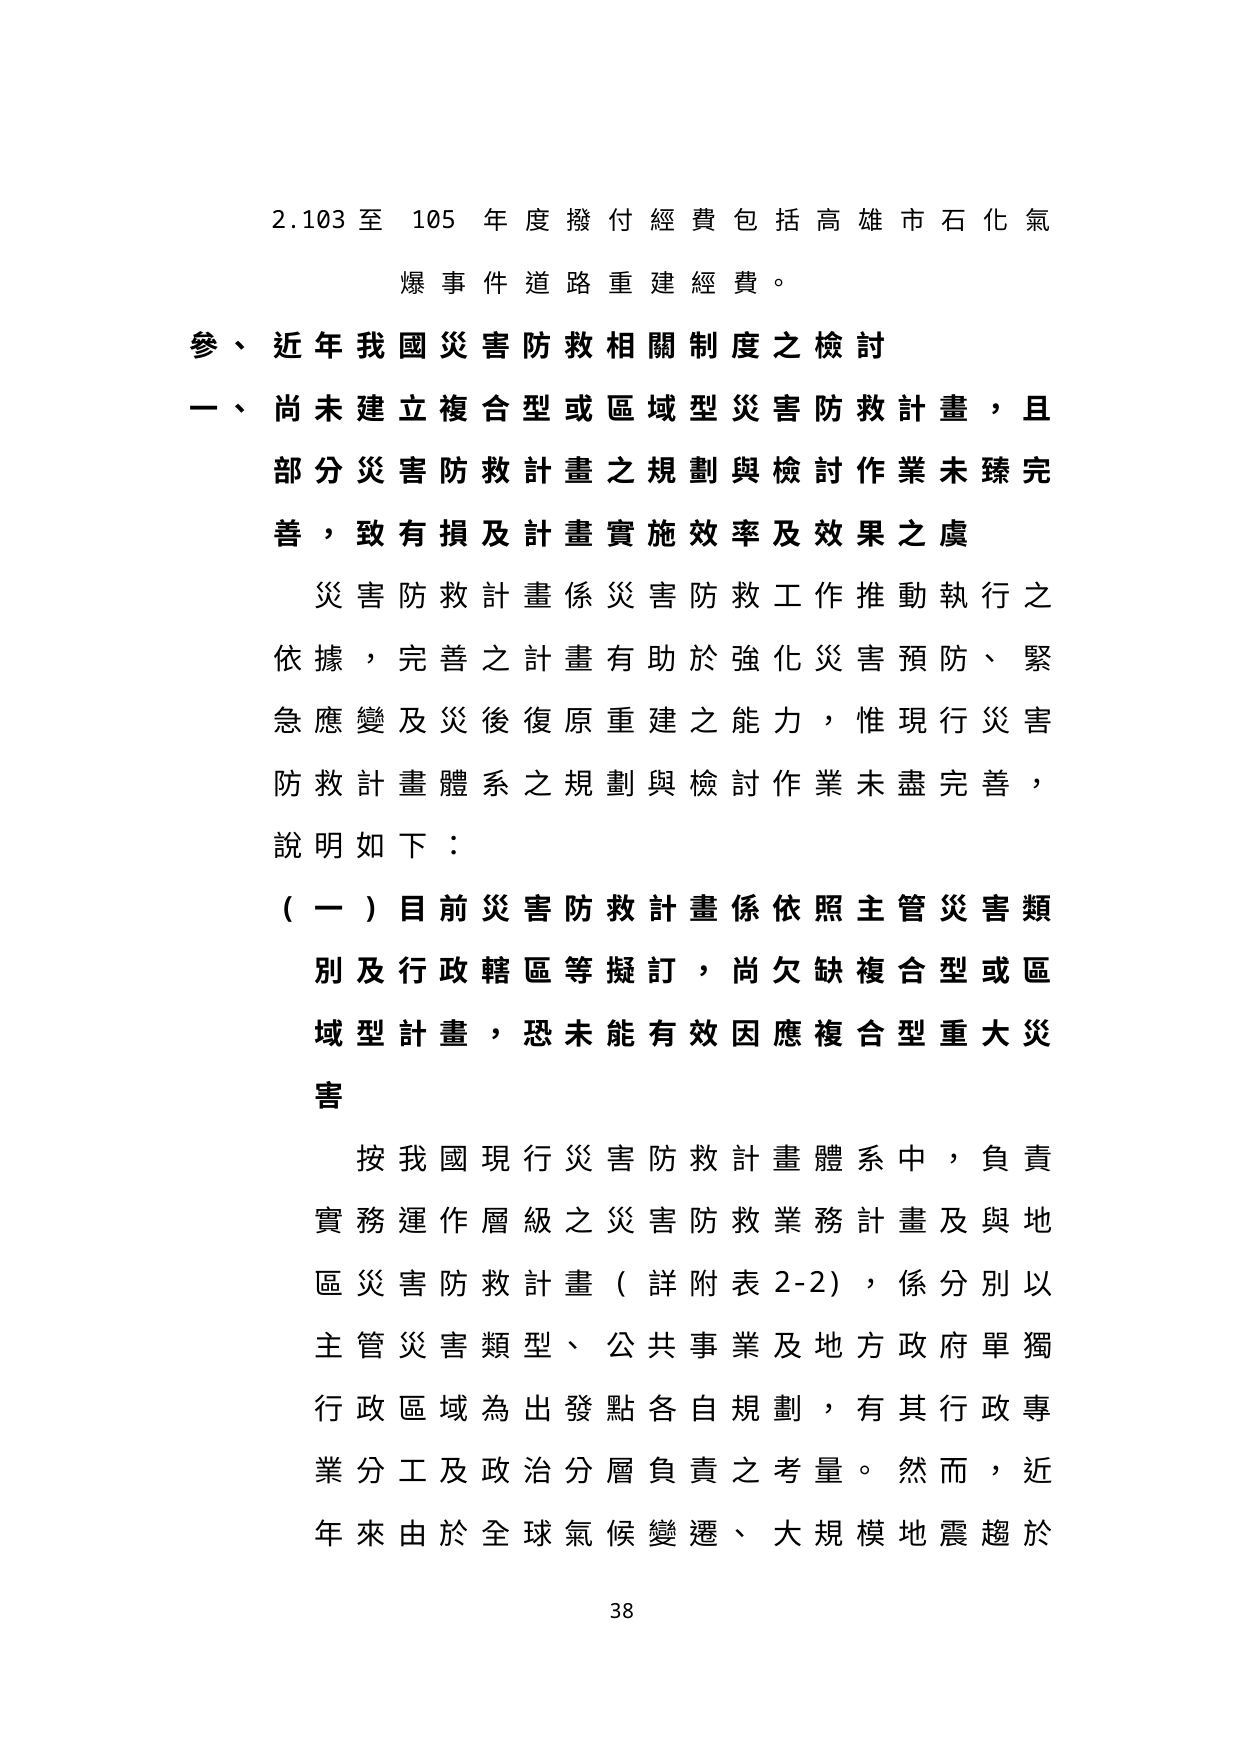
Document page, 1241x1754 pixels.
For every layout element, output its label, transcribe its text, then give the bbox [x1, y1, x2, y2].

text 災害防救計畫係災害防救工作推動執行之依據，完善之計畫有助於強化災害預防、緊急應變及災後復原重建之能力，惟現行災害防救計畫體系之規劃與檢討作業未盡完善，說明如下： [242, 552, 1058, 865]
text 一、尚未建立複合型或區域型災害防救計畫，且部分災害防救計畫之規劃與檢討作業未臻完善，致有損及計畫實施效率及效果之虞 [183, 365, 1058, 552]
text 參、近年我國災害防救相關制度之檢討 [183, 302, 1058, 365]
text 2.103至105年度撥付經費包括高雄市石化氣爆事件道路重建經費。 [245, 177, 1058, 302]
text (一)目前災害防救計畫係依照主管災害類別及行政轄區等擬訂，尚欠缺複合型或區域型計畫，恐未能有效因應複合型重大災害 [242, 865, 1058, 1115]
text 按我國現行災害防救計畫體系中，負責實務運作層級之災害防救業務計畫及與地區災害防救計畫(詳附表2-2)，係分別以主管災害類型、公共事業及地方政府單獨行政區域為出發點各自規劃，有其行政專業分工及政治分層負責之考量。然而，近年來由於全球氣候變遷、大規模地震趨於 [272, 1115, 1058, 1552]
